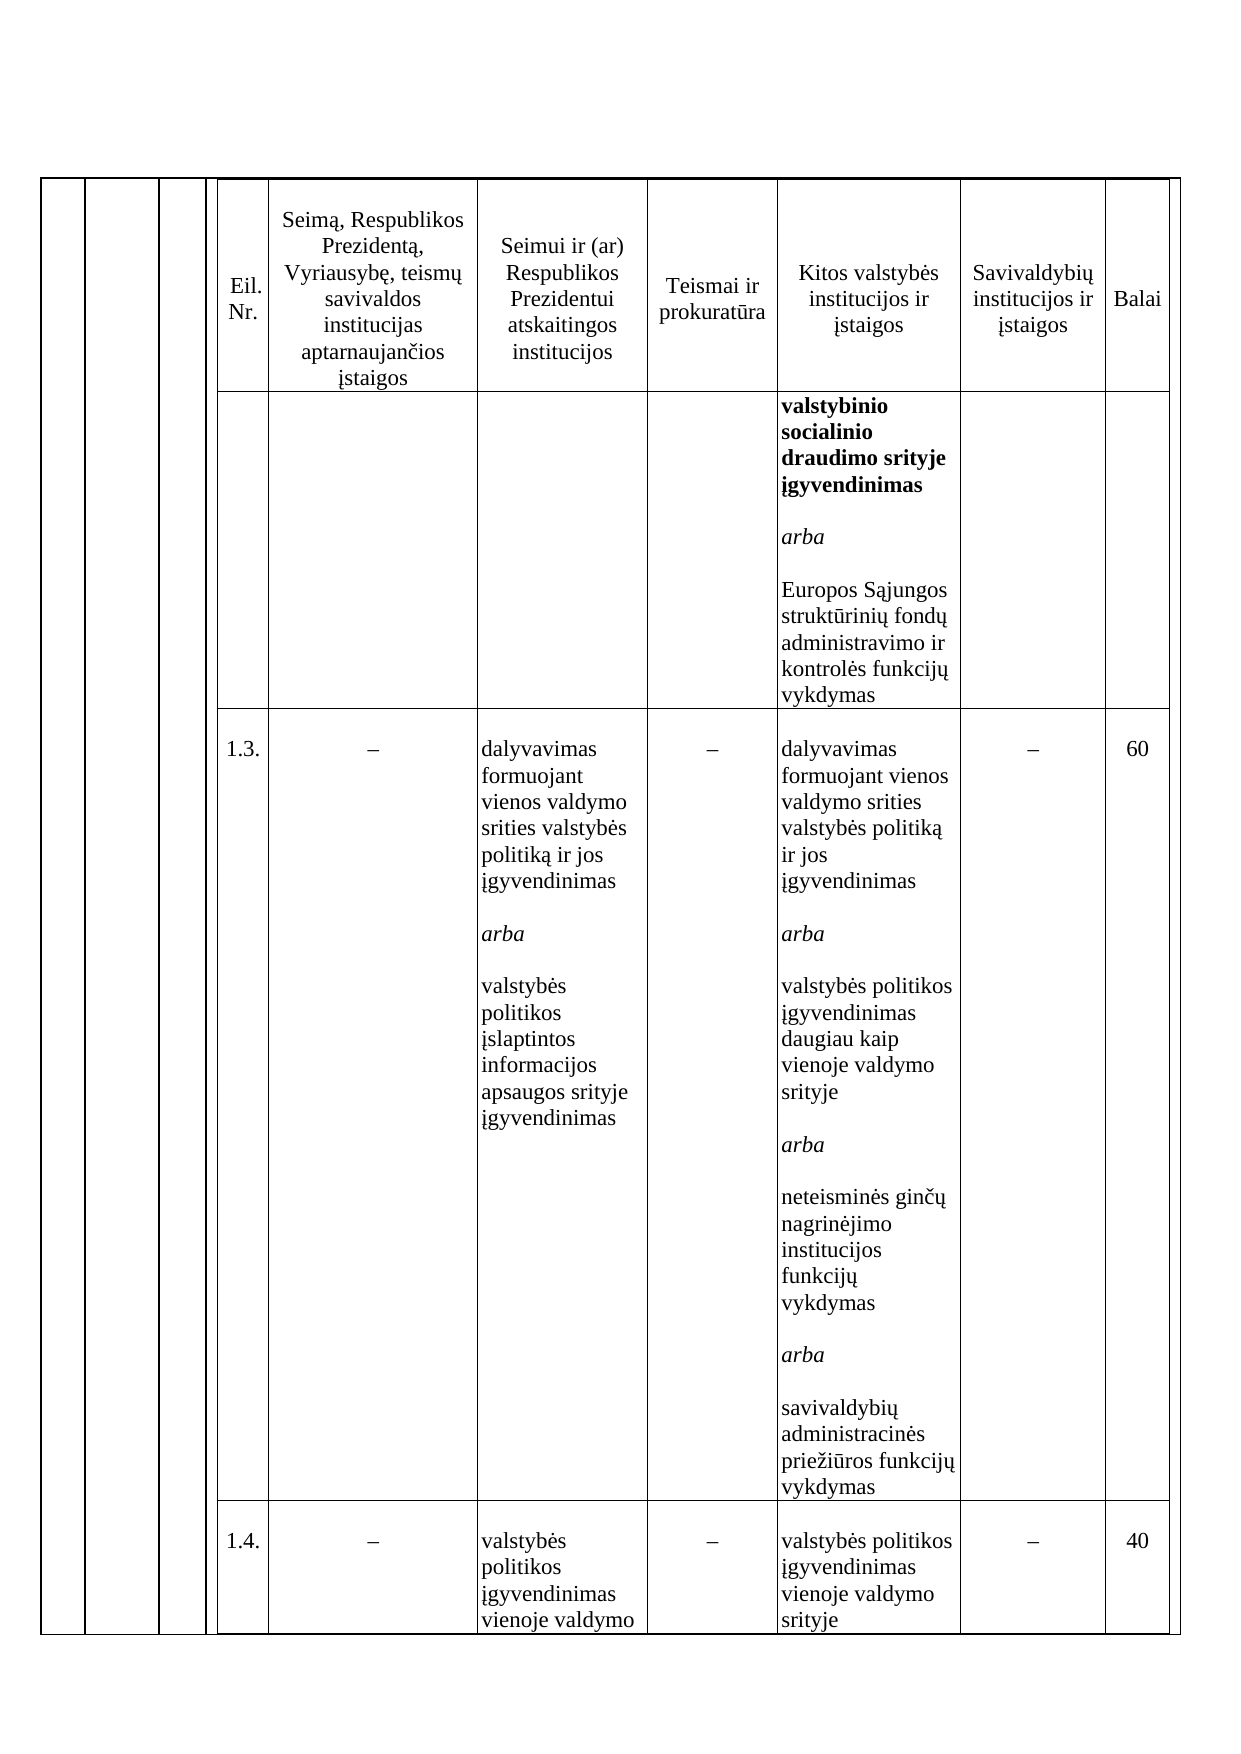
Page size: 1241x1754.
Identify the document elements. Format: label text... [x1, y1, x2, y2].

table_cell [86, 179, 158, 1633]
table_header Eil. Nr. [218, 180, 268, 391]
table_cell [961, 392, 1105, 708]
table_header Seimui ir (ar) Respublikos Prezidentui atskaitingos institucijos [478, 180, 647, 391]
table_cell [478, 392, 647, 708]
table_cell [1106, 392, 1169, 708]
table_cell [42, 179, 84, 1633]
table_cell – [269, 709, 477, 1499]
table_header Savivaldybių institucijos ir įstaigos [961, 180, 1105, 391]
table_cell [218, 392, 268, 708]
table_cell valstybės politikos įgyvendinimas vienoje valdymo srityje [778, 1501, 960, 1632]
table_header Seimą, Respublikos Prezidentą, Vyriausybę, teismų savivaldos institucijas aptarnaujančios įstaigos [269, 180, 477, 391]
table_cell [648, 392, 777, 708]
table_cell valstybinio socialinio draudimo srityje įgyvendinimas arba Europos Sąjungos struktūrinių fondų administravimo ir kontrolės funkcijų vykdymas [778, 392, 960, 708]
table_cell 1.4. [218, 1501, 268, 1632]
table_cell – [961, 1501, 1105, 1632]
table_cell 60 [1106, 709, 1169, 1499]
table_cell valstybės politikos įgyvendinimas vienoje valdymo [478, 1501, 647, 1632]
table_cell dalyvavimas formuojant vienos valdymo srities valstybės politiką ir jos įgyvendinimas arba valstybės politikos įslaptintos informacijos apsaugos srityje įgyvendinimas [478, 709, 647, 1499]
table_cell [269, 392, 477, 708]
table_cell – [961, 709, 1105, 1499]
table_header Balai [1106, 180, 1169, 391]
table_cell 1.3. [218, 709, 268, 1499]
table_cell [160, 179, 205, 1633]
table_header Kitos valstybės institucijos ir įstaigos [778, 180, 960, 391]
table_cell – [648, 709, 777, 1499]
table_cell dalyvavimas formuojant vienos valdymo srities valstybės politiką ir jos įgyvendinimas arba valstybės politikos įgyvendinimas daugiau kaip vienoje valdymo srityje arba neteisminės ginčų nagrinėjimo institucijos funkcijų vykdymas arba savivaldybių administracinės priežiūros funkcijų vykdymas [778, 709, 960, 1499]
table_cell 40 [1106, 1501, 1169, 1632]
table_cell – [648, 1501, 777, 1632]
table_cell – [269, 1501, 477, 1632]
table_header Teismai ir prokuratūra [648, 180, 777, 391]
